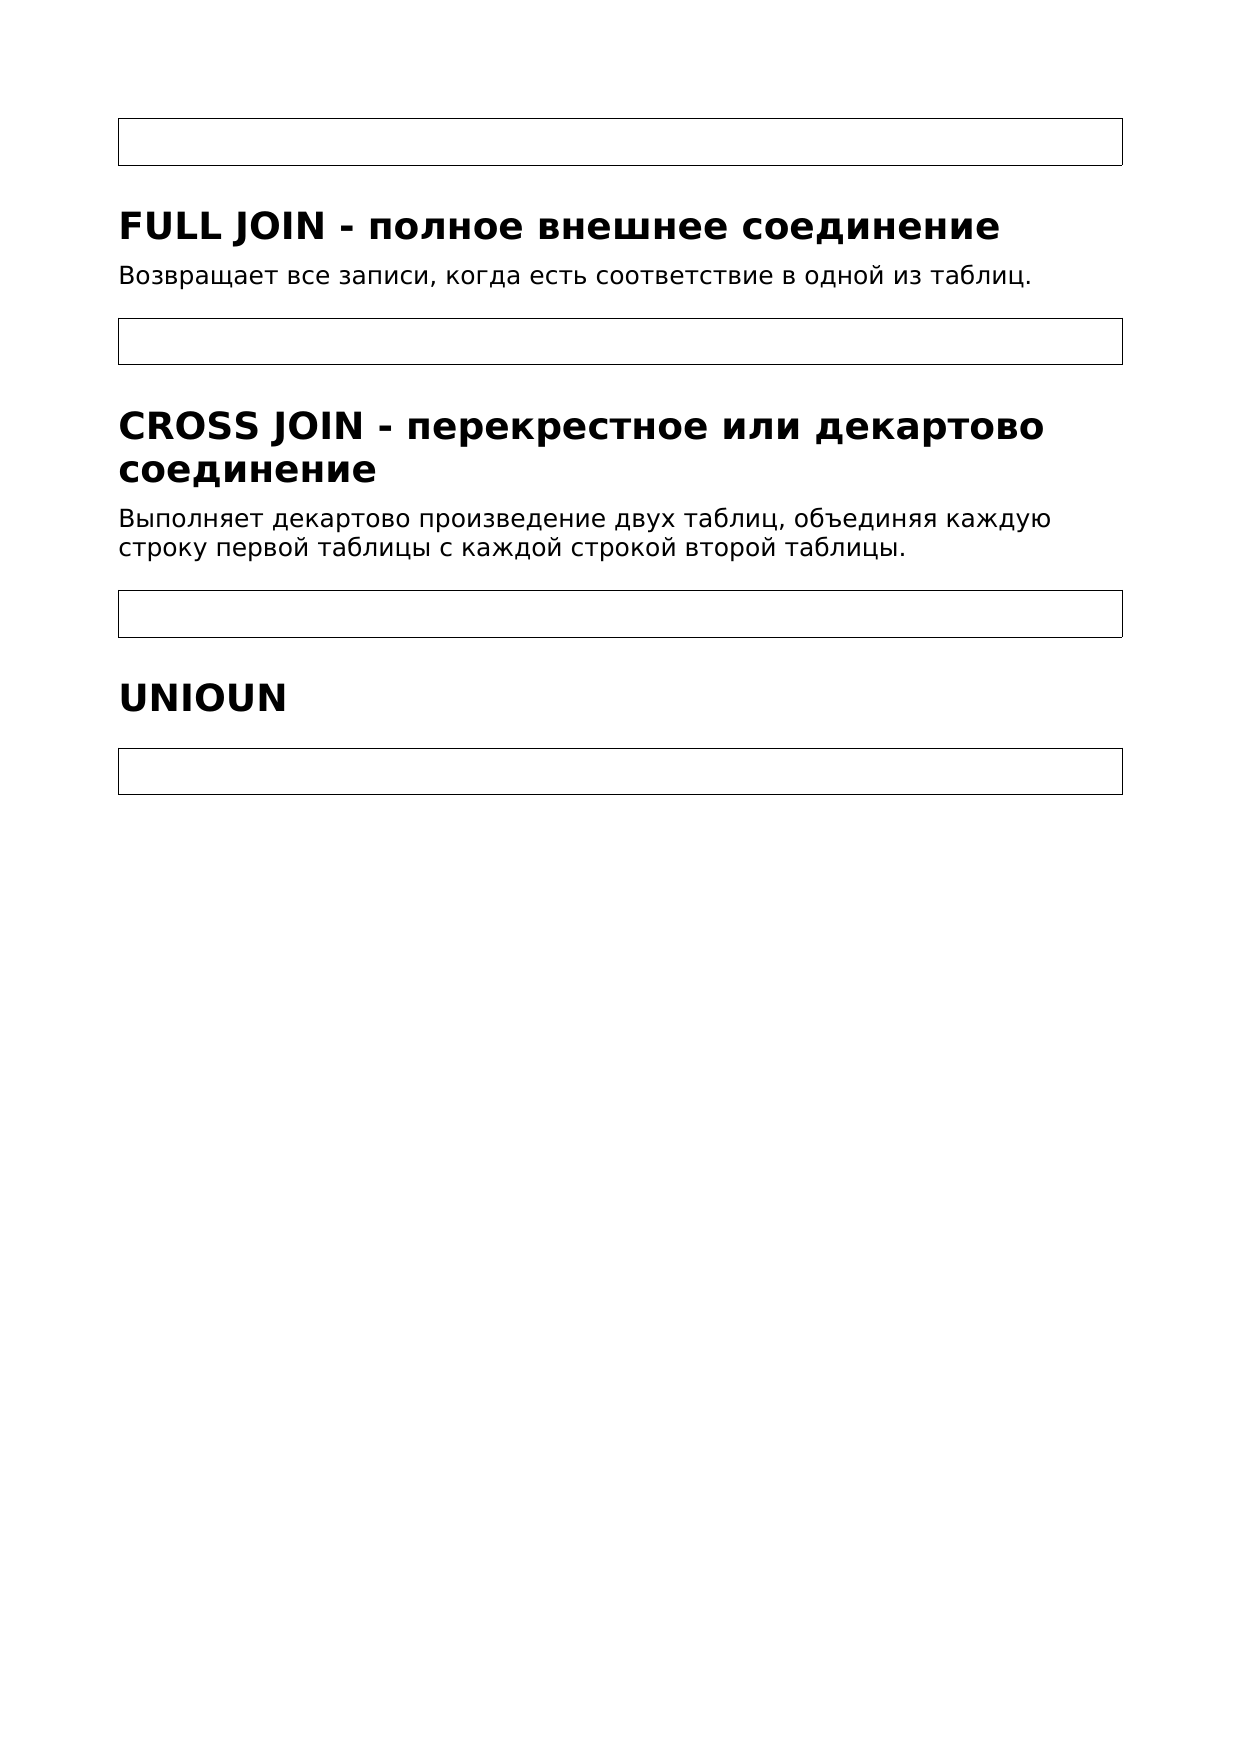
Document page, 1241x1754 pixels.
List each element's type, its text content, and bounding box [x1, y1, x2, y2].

subtitle UNIOUN [118, 676, 1122, 720]
table_header [119, 749, 1122, 794]
table_header [119, 319, 1122, 364]
table_header [119, 119, 1122, 165]
text Выполняет декартово произведение двух таблиц, объединяя каждую строку первой таблицы с каждой строкой второй таблицы. [118, 504, 1122, 562]
subtitle CROSS JOIN - перекрестное или декартово соединение [118, 404, 1122, 492]
subtitle FULL JOIN - полное внешнее соединение [118, 205, 1122, 248]
table_header [119, 591, 1122, 637]
text Возвращает все записи, когда есть соответствие в одной из таблиц. [118, 261, 1122, 290]
